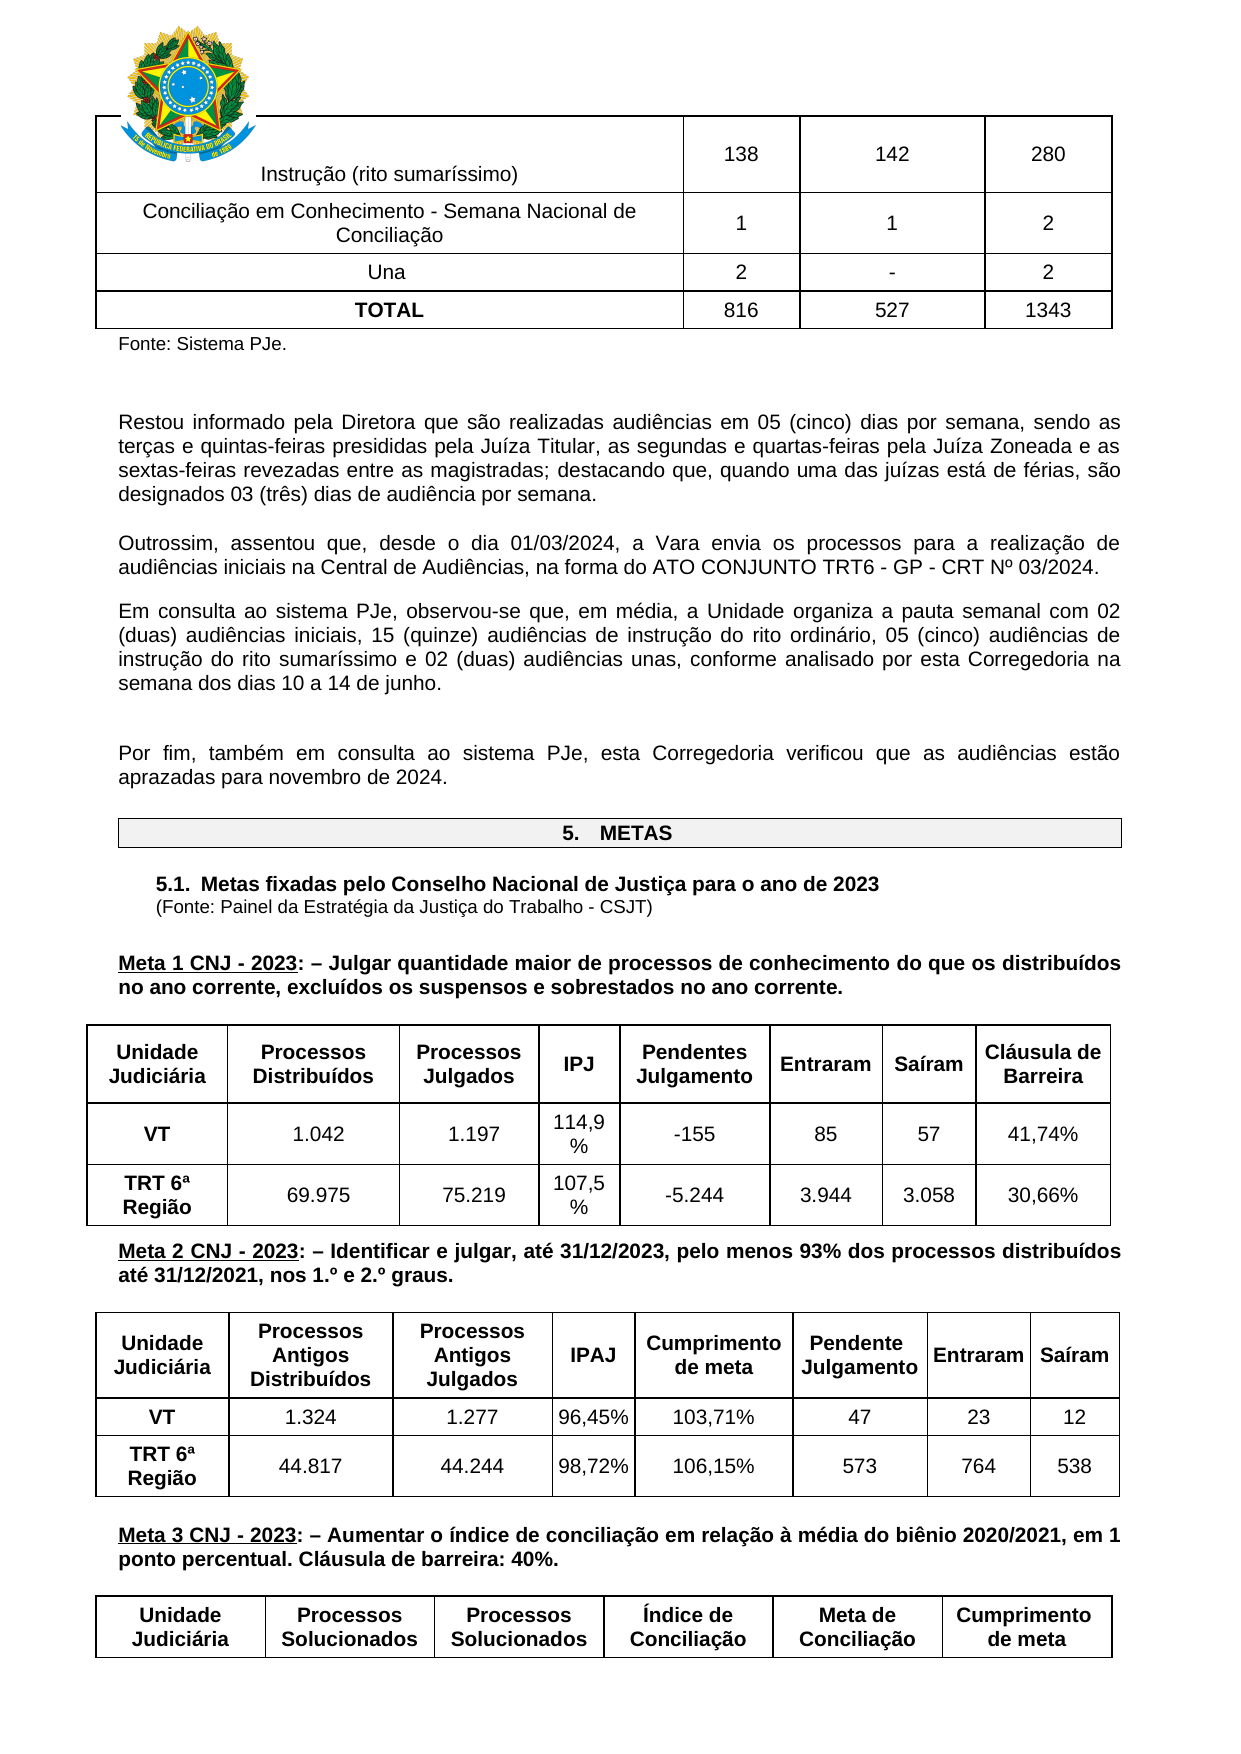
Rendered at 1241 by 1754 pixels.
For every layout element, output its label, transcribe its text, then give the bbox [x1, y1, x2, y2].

table_cell 30,66% [977, 1165, 1110, 1225]
table_cell 1.197 [400, 1104, 538, 1163]
table_cell -5.244 [621, 1165, 769, 1225]
table_cell TRT 6ª Região [88, 1165, 227, 1225]
table_cell 573 [794, 1436, 927, 1496]
table_cell 107,5% [540, 1165, 619, 1225]
table_cell 3.058 [883, 1165, 975, 1225]
table_cell 816 [684, 292, 799, 327]
table_header Processos Antigos Julgados [394, 1313, 552, 1397]
table_cell 764 [928, 1436, 1030, 1496]
table_header Unidade Judiciária [88, 1026, 227, 1102]
table_cell 12 [1031, 1399, 1119, 1434]
table_header Processos Julgados [400, 1026, 538, 1102]
table_cell 2 [986, 193, 1111, 253]
list METAS [119, 819, 1121, 847]
table_header Processos Solucionados [435, 1597, 603, 1657]
table_cell Una [97, 254, 683, 290]
table_cell 75.219 [400, 1165, 538, 1225]
table_cell 98,72% [553, 1436, 634, 1496]
table_cell 1.324 [230, 1399, 392, 1434]
table_cell 96,45% [553, 1399, 634, 1434]
text Meta 2 CNJ - 2023: – Identificar e julgar, até 31/12/2023, pelo menos 93% dos processos distribuídos até 31/12/2021, nos 1.º e 2.º graus. [118, 1239, 1122, 1287]
table_cell 142 [801, 117, 984, 191]
text (Fonte: Painel da Estratégia da Justiça do Trabalho - CSJT) [156, 896, 1122, 918]
table_cell VT [88, 1104, 227, 1163]
table_header Unidade Judiciária [97, 1597, 265, 1657]
table_cell 1 [684, 193, 799, 253]
table_cell 2 [684, 254, 799, 290]
text Fonte: Sistema PJe. [118, 333, 1122, 355]
table_cell 280 [986, 117, 1111, 191]
table_cell 114,9% [540, 1104, 619, 1163]
text Meta 1 CNJ - 2023: – Julgar quantidade maior de processos de conhecimento do que os distribuídos no ano corrente, excluídos os suspensos e sobrestados no ano corrente. [118, 951, 1122, 999]
table_cell 138 [684, 117, 799, 191]
text Em consulta ao sistema PJe, observou-se que, em média, a Unidade organiza a pauta semanal com 02 (duas) audiências iniciais, 15 (quinze) audiências de instrução do rito ordinário, 05 (cinco) audiências de instrução do rito sumaríssimo e 02 (duas) audiências unas, conforme analisado por esta Corregedoria na semana dos dias 10 a 14 de junho. [118, 599, 1122, 695]
table_header IPAJ [553, 1313, 634, 1397]
table_cell TRT 6ª Região [97, 1436, 228, 1496]
table_cell 44.817 [230, 1436, 392, 1496]
text Meta 3 CNJ - 2023: – Aumentar o índice de conciliação em relação à média do biênio 2020/2021, em 1 ponto percentual. Cláusula de barreira: 40%. [118, 1522, 1122, 1570]
table_cell Conciliação em Conhecimento - Semana Nacional de Conciliação [97, 193, 683, 253]
table_header Pendente Julgamento [794, 1313, 927, 1397]
text Outrossim, assentou que, desde o dia 01/03/2024, a Vara envia os processos para a realização de audiências iniciais na Central de Audiências, na forma do ATO CONJUNTO TRT6 - GP - CRT Nº 03/2024. [118, 531, 1122, 578]
table_cell TOTAL [97, 292, 683, 327]
table_header IPJ [540, 1026, 619, 1102]
table_header Processos Solucionados [266, 1597, 434, 1657]
table_cell -155 [621, 1104, 769, 1163]
table_header Processos Antigos Distribuídos [230, 1313, 392, 1397]
table_cell 47 [794, 1399, 927, 1434]
text Por fim, também em consulta ao sistema PJe, esta Corregedoria verificou que as audiências estão aprazadas para novembro de 2024. [118, 741, 1122, 789]
table_header Unidade Judiciária [97, 1313, 228, 1397]
table_cell 85 [771, 1104, 882, 1163]
table_header Entraram [928, 1313, 1030, 1397]
table_cell 41,74% [977, 1104, 1110, 1163]
table_cell 527 [801, 292, 984, 327]
table_cell - [801, 254, 984, 290]
table_cell 2 [986, 254, 1111, 290]
table_cell Instrução (rito sumaríssimo) [97, 117, 683, 191]
table_header Processos Distribuídos [228, 1026, 399, 1102]
table_header Cumprimento de meta [943, 1597, 1111, 1657]
table_header Saíram [1031, 1313, 1119, 1397]
table_cell 106,15% [636, 1436, 792, 1496]
table_cell 44.244 [394, 1436, 552, 1496]
table_cell VT [97, 1399, 228, 1434]
table_cell 57 [883, 1104, 975, 1163]
table_cell 1 [801, 193, 984, 253]
table_cell 3.944 [771, 1165, 882, 1225]
table_cell 103,71% [636, 1399, 792, 1434]
table_header Saíram [883, 1026, 975, 1102]
table_header Meta de Conciliação [774, 1597, 942, 1657]
table_header Cumprimento de meta [636, 1313, 792, 1397]
table_header Cláusula de Barreira [977, 1026, 1110, 1102]
table_cell 1.277 [394, 1399, 552, 1434]
table_cell 1343 [986, 292, 1111, 327]
table_header Índice de Conciliação [605, 1597, 772, 1657]
table_cell 1.042 [228, 1104, 399, 1163]
table_cell 538 [1031, 1436, 1119, 1496]
table_cell 69.975 [228, 1165, 399, 1225]
text Restou informado pela Diretora que são realizadas audiências em 05 (cinco) dias por semana, sendo as terças e quintas-feiras presididas pela Juíza Titular, as segundas e quartas-feiras pela Juíza Zoneada e as sextas-feiras revezadas entre as magistradas; destacando que, quando uma das juízas está de férias, são designados 03 (três) dias de audiência por semana. [118, 410, 1122, 506]
list Metas fixadas pelo Conselho Nacional de Justiça para o ano de 2023 [156, 872, 1122, 896]
table_header Pendentes Julgamento [621, 1026, 769, 1102]
table_header Entraram [771, 1026, 882, 1102]
table_cell 23 [928, 1399, 1030, 1434]
